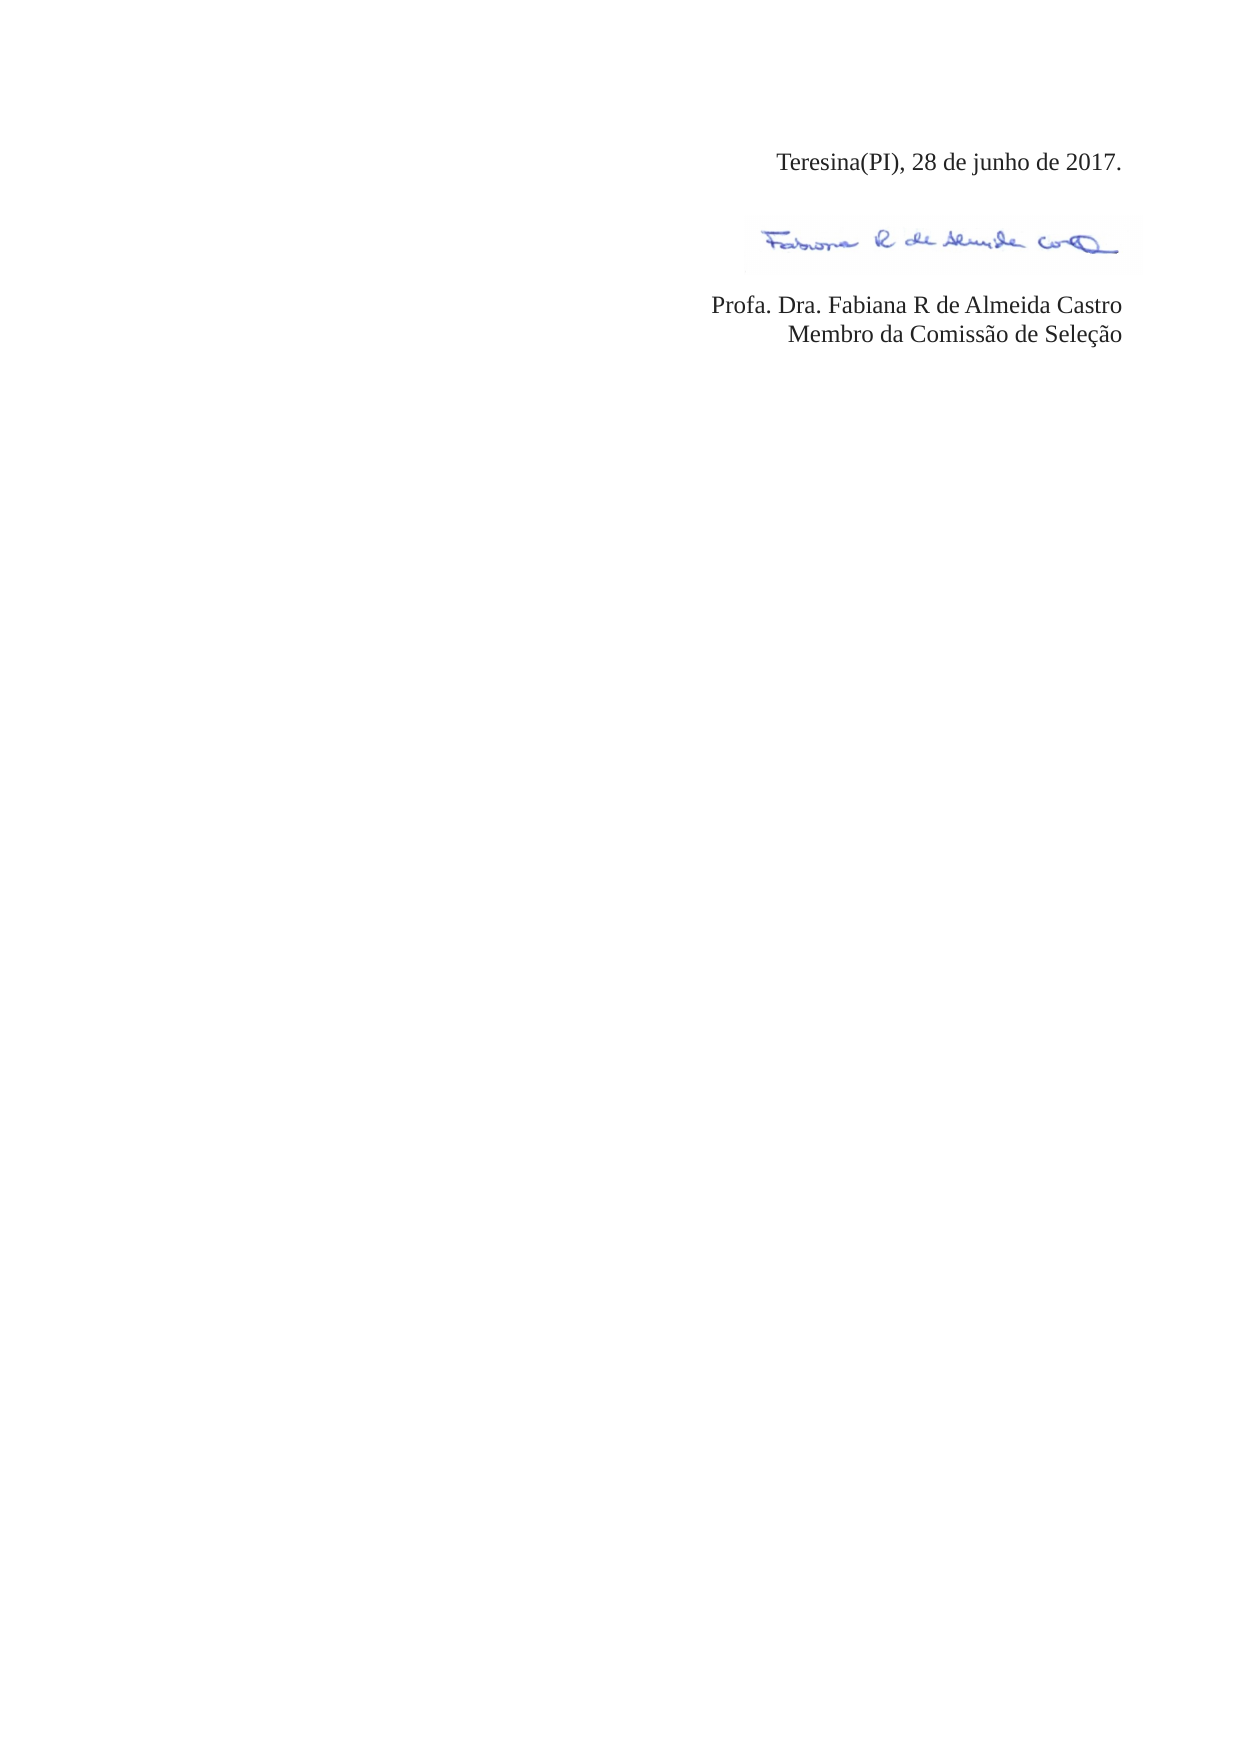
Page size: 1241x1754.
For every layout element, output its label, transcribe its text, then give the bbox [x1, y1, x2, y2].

text Teresina(PI), 28 de junho de 2017. [118, 147, 1122, 176]
picture [744, 215, 1143, 275]
text Membro da Comissão de Seleção [118, 319, 1122, 348]
text Profa. Dra. Fabiana R de Almeida Castro [118, 291, 1122, 319]
